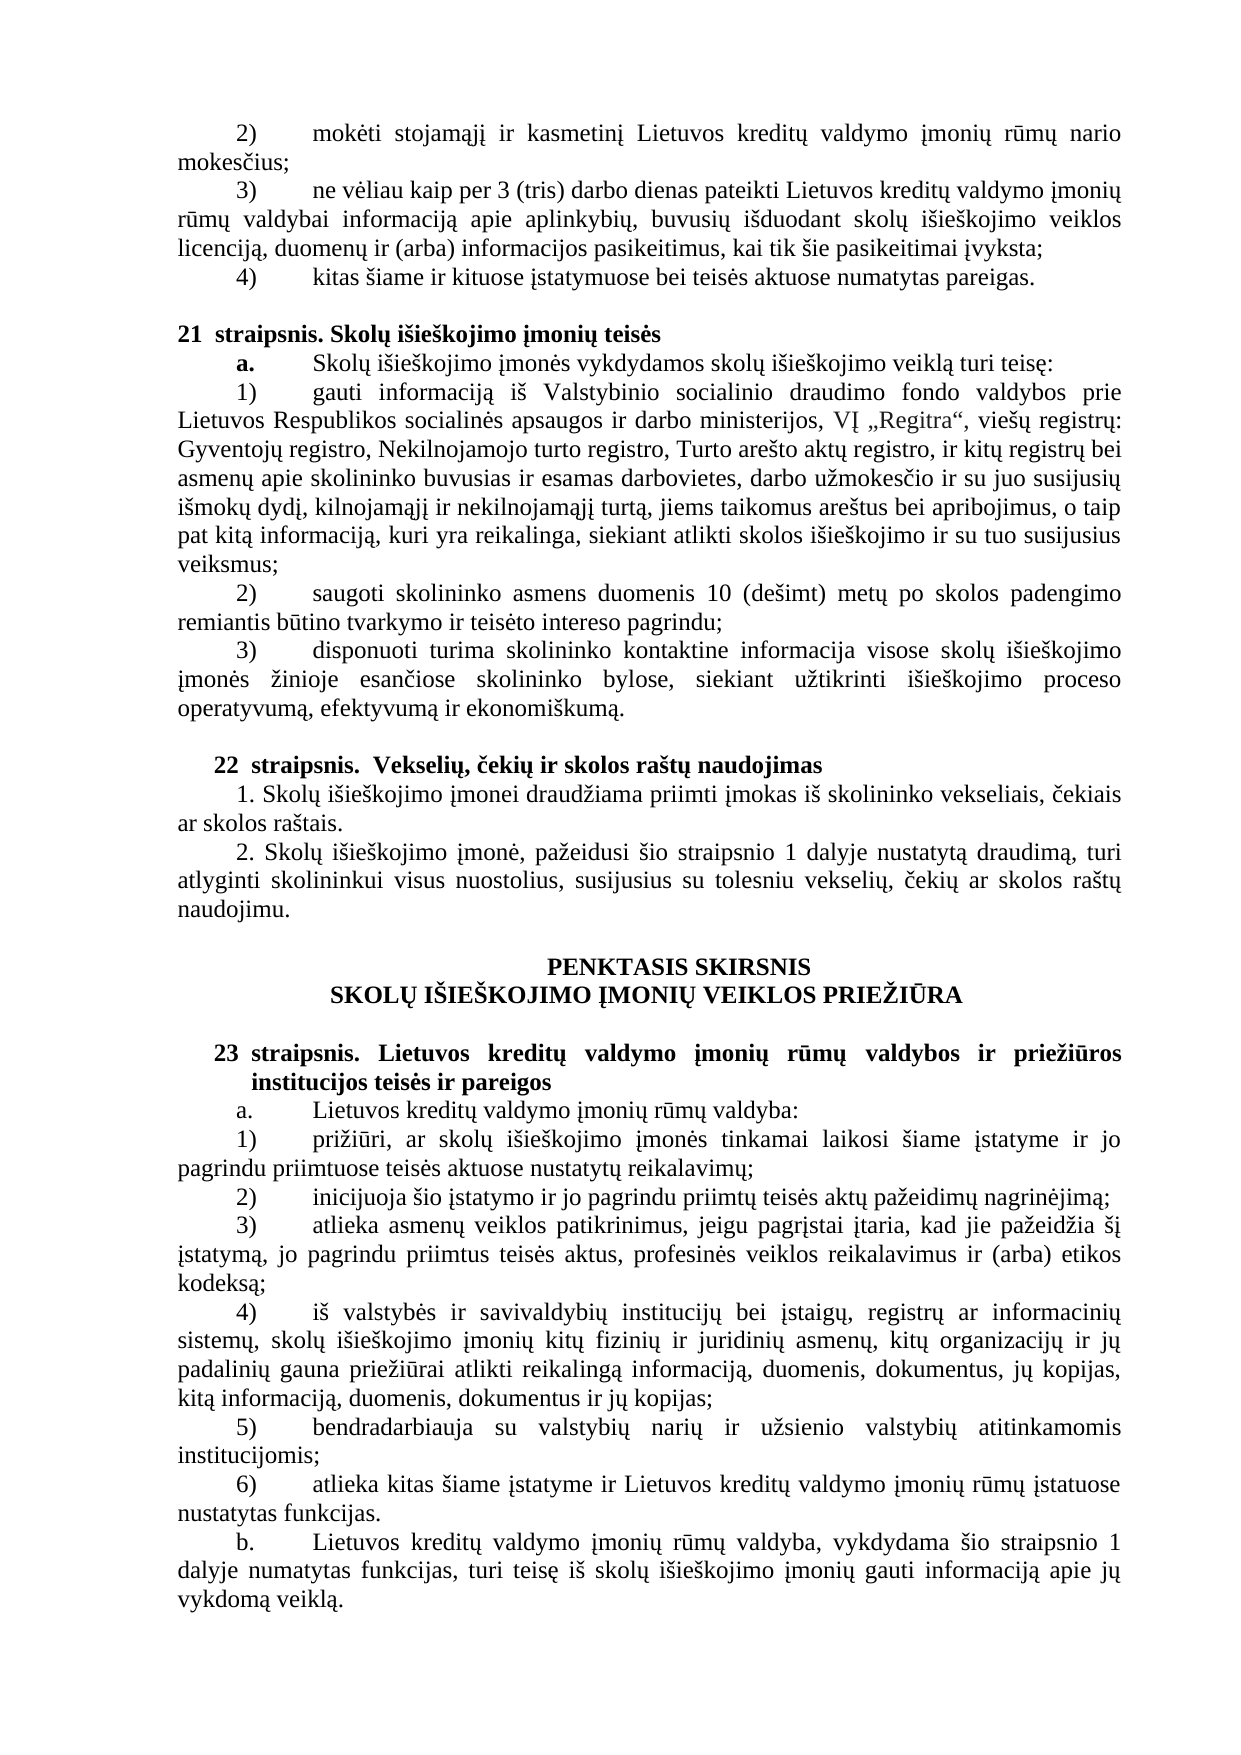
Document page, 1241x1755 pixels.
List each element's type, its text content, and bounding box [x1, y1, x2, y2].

text 1) prižiūri, ar skolų išieškojimo įmonės tinkamai laikosi šiame įstatyme ir jo pagrindu priimtuose teisės aktuose nustatytų reikalavimų; [177, 1124, 1122, 1182]
text 2) mokėti stojamąjį ir kasmetinį Lietuvos kreditų valdymo įmonių rūmų nario mokesčius; [177, 118, 1122, 176]
text 3) disponuoti turima skolininko kontaktine informacija visose skolų išieškojimo įmonės žinioje esančiose skolininko bylose, siekiant užtikrinti išieškojimo proceso operatyvumą, efektyvumą ir ekonomiškumą. [177, 636, 1122, 722]
text a. Skolų išieškojimo įmonės vykdydamos skolų išieškojimo veiklą turi teisę: [177, 348, 1122, 377]
text 23 straipsnis. Lietuvos kreditų valdymo įmonių rūmų valdybos ir priežiūros institucijos teisės ir pareigos [213, 1038, 1122, 1096]
text 1) gauti informaciją iš Valstybinio socialinio draudimo fondo valdybos prie Lietuvos Respublikos socialinės apsaugos ir darbo ministerijos, VĮ „Regitra“, viešų registrų: Gyventojų registro, Nekilnojamojo turto registro, Turto arešto aktų registro, ir kitų registrų bei asmenų apie skolininko buvusias ir esamas darbovietes, darbo užmokesčio ir su juo susijusių išmokų dydį, kilnojamąjį ir nekilnojamąjį turtą, jiems taikomus areštus bei apribojimus, o taip pat kitą informaciją, kuri yra reikalinga, siekiant atlikti skolos išieškojimo ir su tuo susijusius veiksmus; [177, 377, 1122, 578]
text 21 straipsnis. Skolų išieškojimo įmonių teisės [177, 319, 1122, 348]
text 22 straipsnis. Vekselių, čekių ir skolos raštų naudojimas [213, 751, 1122, 779]
text 3) ne vėliau kaip per 3 (tris) darbo dienas pateikti Lietuvos kreditų valdymo įmonių rūmų valdybai informaciją apie aplinkybių, buvusių išduodant skolų išieškojimo veiklos licenciją, duomenų ir (arba) informacijos pasikeitimus, kai tik šie pasikeitimai įvyksta; [177, 176, 1122, 262]
text 4) kitas šiame ir kituose įstatymuose bei teisės aktuose numatytas pareigas. [177, 262, 1122, 291]
text penktasis skirsnis SKOLŲ IŠIEŠKOJIMO ĮMONIŲ VEIKLOS PRIEŽIŪRA [177, 952, 1122, 1009]
text b. Lietuvos kreditų valdymo įmonių rūmų valdyba, vykdydama šio straipsnio 1 dalyje numatytas funkcijas, turi teisę iš skolų išieškojimo įmonių gauti informaciją apie jų vykdomą veiklą. [177, 1527, 1122, 1613]
text 5) bendradarbiauja su valstybių narių ir užsienio valstybių atitinkamomis institucijomis; [177, 1412, 1122, 1469]
text 3) atlieka asmenų veiklos patikrinimus, jeigu pagrįstai įtaria, kad jie pažeidžia šį įstatymą, jo pagrindu priimtus teisės aktus, profesinės veiklos reikalavimus ir (arba) etikos kodeksą; [177, 1211, 1122, 1297]
text 2) inicijuoja šio įstatymo ir jo pagrindu priimtų teisės aktų pažeidimų nagrinėjimą; [177, 1182, 1122, 1211]
text 2) saugoti skolininko asmens duomenis 10 (dešimt) metų po skolos padengimo remiantis būtino tvarkymo ir teisėto intereso pagrindu; [177, 578, 1122, 636]
text 1. Skolų išieškojimo įmonei draudžiama priimti įmokas iš skolininko vekseliais, čekiais ar skolos raštais. [177, 779, 1122, 837]
text 2. Skolų išieškojimo įmonė, pažeidusi šio straipsnio 1 dalyje nustatytą draudimą, turi atlyginti skolininkui visus nuostolius, susijusius su tolesniu vekselių, čekių ar skolos raštų naudojimu. [177, 837, 1122, 923]
text 6) atlieka kitas šiame įstatyme ir Lietuvos kreditų valdymo įmonių rūmų įstatuose nustatytas funkcijas. [177, 1469, 1122, 1527]
text 4) iš valstybės ir savivaldybių institucijų bei įstaigų, registrų ar informacinių sistemų, skolų išieškojimo įmonių kitų fizinių ir juridinių asmenų, kitų organizacijų ir jų padalinių gauna priežiūrai atlikti reikalingą informaciją, duomenis, dokumentus, jų kopijas, kitą informaciją, duomenis, dokumentus ir jų kopijas; [177, 1297, 1122, 1412]
text a. Lietuvos kreditų valdymo įmonių rūmų valdyba: [177, 1096, 1122, 1124]
